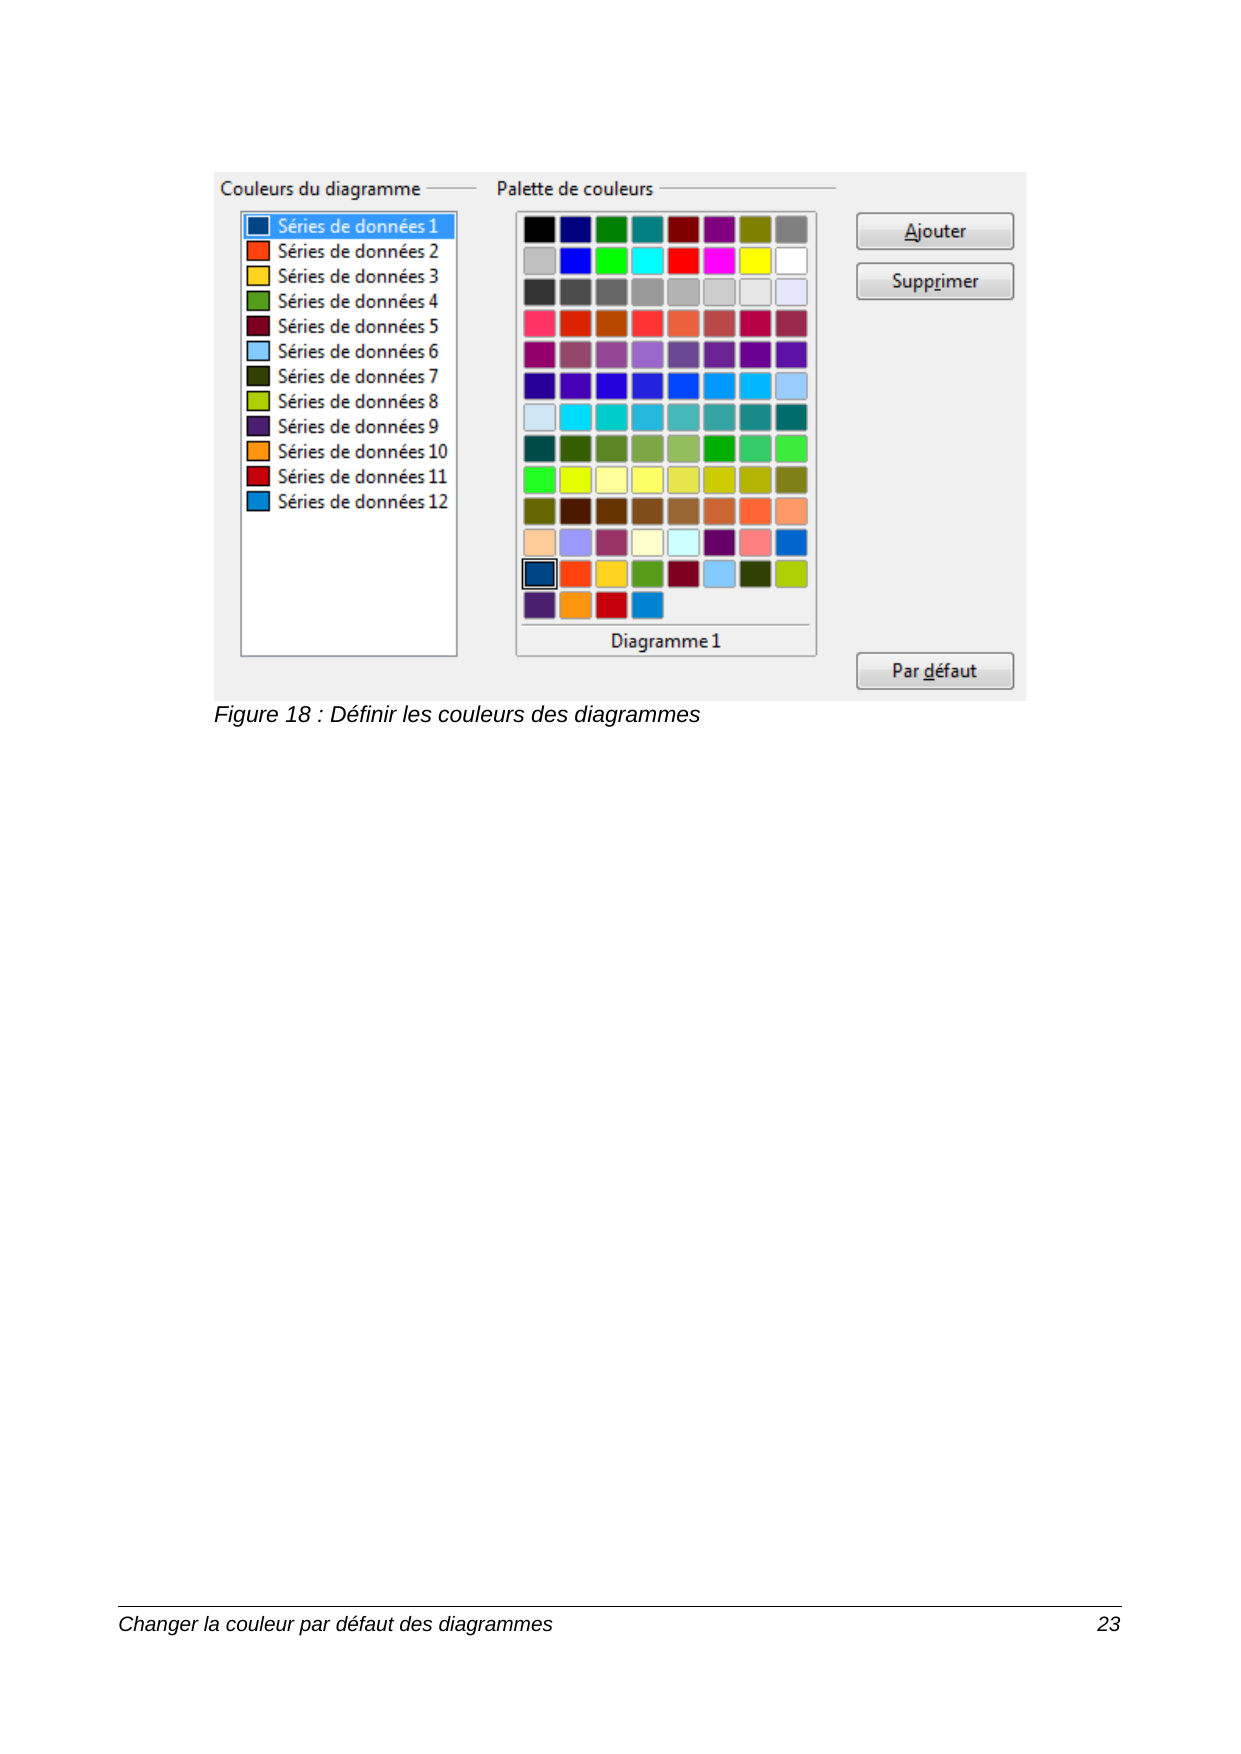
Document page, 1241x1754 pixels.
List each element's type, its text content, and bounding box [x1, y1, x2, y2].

picture [214, 172, 1027, 701]
text Figure 18 : Définir les couleurs des diagrammes [214, 701, 1026, 727]
